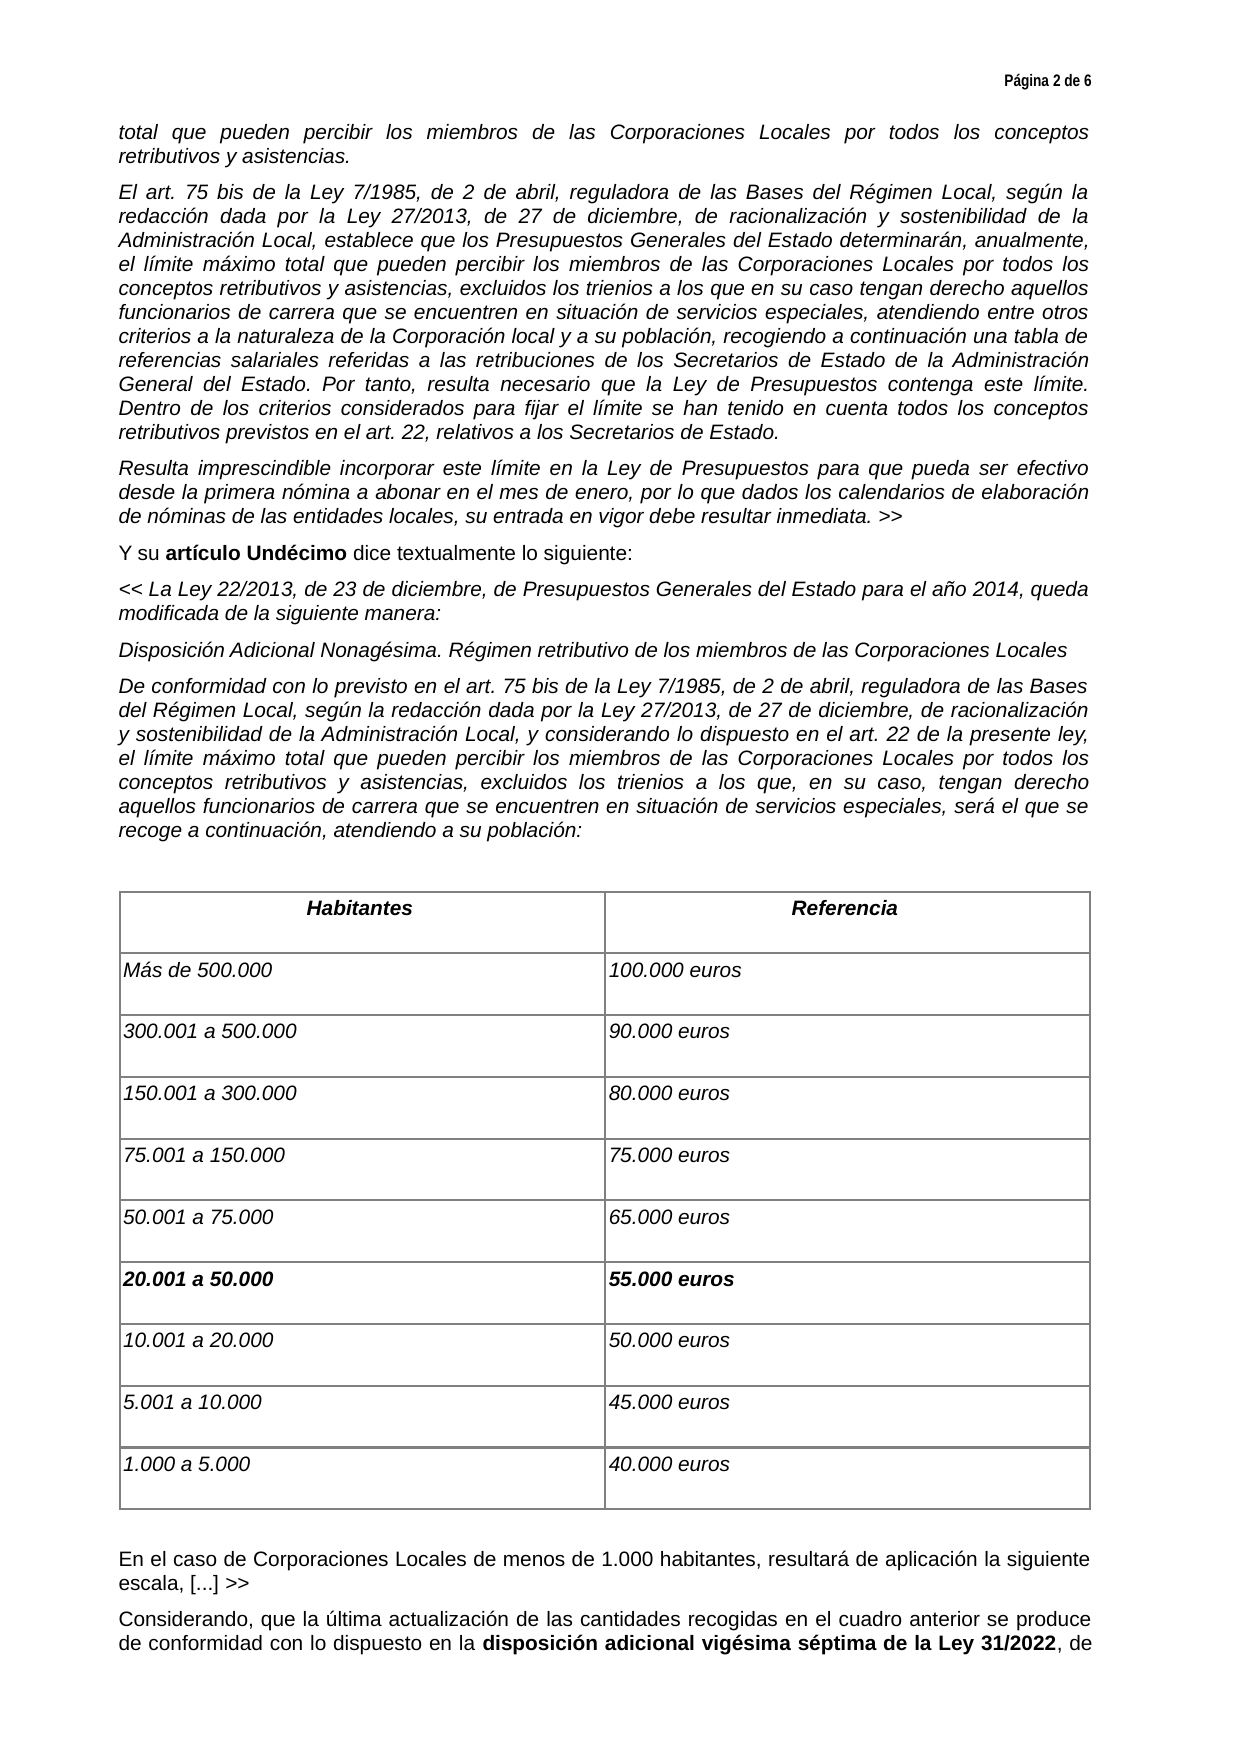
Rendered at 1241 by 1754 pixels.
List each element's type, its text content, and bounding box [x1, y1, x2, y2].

table_header Habitantes [121, 893, 604, 952]
table_cell 20.001 a 50.000 [121, 1263, 604, 1323]
table_cell 75.001 a 150.000 [121, 1140, 604, 1199]
table_cell 5.001 a 10.000 [121, 1387, 604, 1446]
table_cell 50.000 euros [606, 1325, 1089, 1385]
table_cell 80.000 euros [606, 1078, 1089, 1138]
table_cell 45.000 euros [606, 1387, 1089, 1446]
table_cell 100.000 euros [606, 954, 1089, 1014]
table_cell 55.000 euros [606, 1263, 1089, 1323]
text total que pueden percibir los miembros de las Corporaciones Locales por todos los conceptos retributivos y asistencias. [118, 120, 1092, 168]
table_cell 300.001 a 500.000 [121, 1016, 604, 1076]
table_cell 75.000 euros [606, 1140, 1089, 1199]
text Y su artículo Undécimo dice textualmente lo siguiente: [118, 541, 1092, 564]
table_header Referencia [606, 893, 1089, 952]
text Disposición Adicional Nonagésima. Régimen retributivo de los miembros de las Corporaciones Locales [118, 637, 1092, 661]
text El art. 75 bis de la Ley 7/1985, de 2 de abril, reguladora de las Bases del Régimen Local, según la redacción dada por la Ley 27/2013, de 27 de diciembre, de racionalización y sostenibilidad de la Administración Local, establece que los Presupuestos Generales del Estado determinarán, anualmente, el límite máximo total que pueden percibir los miembros de las Corporaciones Locales por todos los conceptos retributivos y asistencias, excluidos los trienios a los que en su caso tengan derecho aquellos funcionarios de carrera que se encuentren en situación de servicios especiales, atendiendo entre otros criterios a la naturaleza de la Corporación local y a su población, recogiendo a continuación una tabla de referencias salariales referidas a las retribuciones de los Secretarios de Estado de la Administración General del Estado. Por tanto, resulta necesario que la Ley de Presupuestos contenga este límite. Dentro de los criterios considerados para fijar el límite se han tenido en cuenta todos los conceptos retributivos previstos en el art. 22, relativos a los Secretarios de Estado. [118, 180, 1092, 444]
table_cell 1.000 a 5.000 [121, 1449, 604, 1508]
text En el caso de Corporaciones Locales de menos de 1.000 habitantes, resultará de aplicación la siguiente escala, [...] >> [118, 1547, 1092, 1595]
text << La Ley 22/2013, de 23 de diciembre, de Presupuestos Generales del Estado para el año 2014, queda modificada de la siguiente manera: [118, 577, 1092, 625]
text Considerando, que la última actualización de las cantidades recogidas en el cuadro anterior se produce de conformidad con lo dispuesto en la disposición adicional vigésima séptima de la Ley 31/2022, de [118, 1607, 1092, 1655]
text De conformidad con lo previsto en el art. 75 bis de la Ley 7/1985, de 2 de abril, reguladora de las Bases del Régimen Local, según la redacción dada por la Ley 27/2013, de 27 de diciembre, de racionalización y sostenibilidad de la Administración Local, y considerando lo dispuesto en el art. 22 de la presente ley, el límite máximo total que pueden percibir los miembros de las Corporaciones Locales por todos los conceptos retributivos y asistencias, excluidos los trienios a los que, en su caso, tengan derecho aquellos funcionarios de carrera que se encuentren en situación de servicios especiales, será el que se recoge a continuación, atendiendo a su población: [118, 674, 1092, 842]
table_cell 40.000 euros [606, 1449, 1089, 1508]
table_cell Más de 500.000 [121, 954, 604, 1014]
table_cell 150.001 a 300.000 [121, 1078, 604, 1138]
table_cell 50.001 a 75.000 [121, 1201, 604, 1261]
text Resulta imprescindible incorporar este límite en la Ley de Presupuestos para que pueda ser efectivo desde la primera nómina a abonar en el mes de enero, por lo que dados los calendarios de elaboración de nóminas de las entidades locales, su entrada en vigor debe resultar inmediata. >> [118, 456, 1092, 528]
table_cell 90.000 euros [606, 1016, 1089, 1076]
table_cell 65.000 euros [606, 1201, 1089, 1261]
table_cell 10.001 a 20.000 [121, 1325, 604, 1385]
